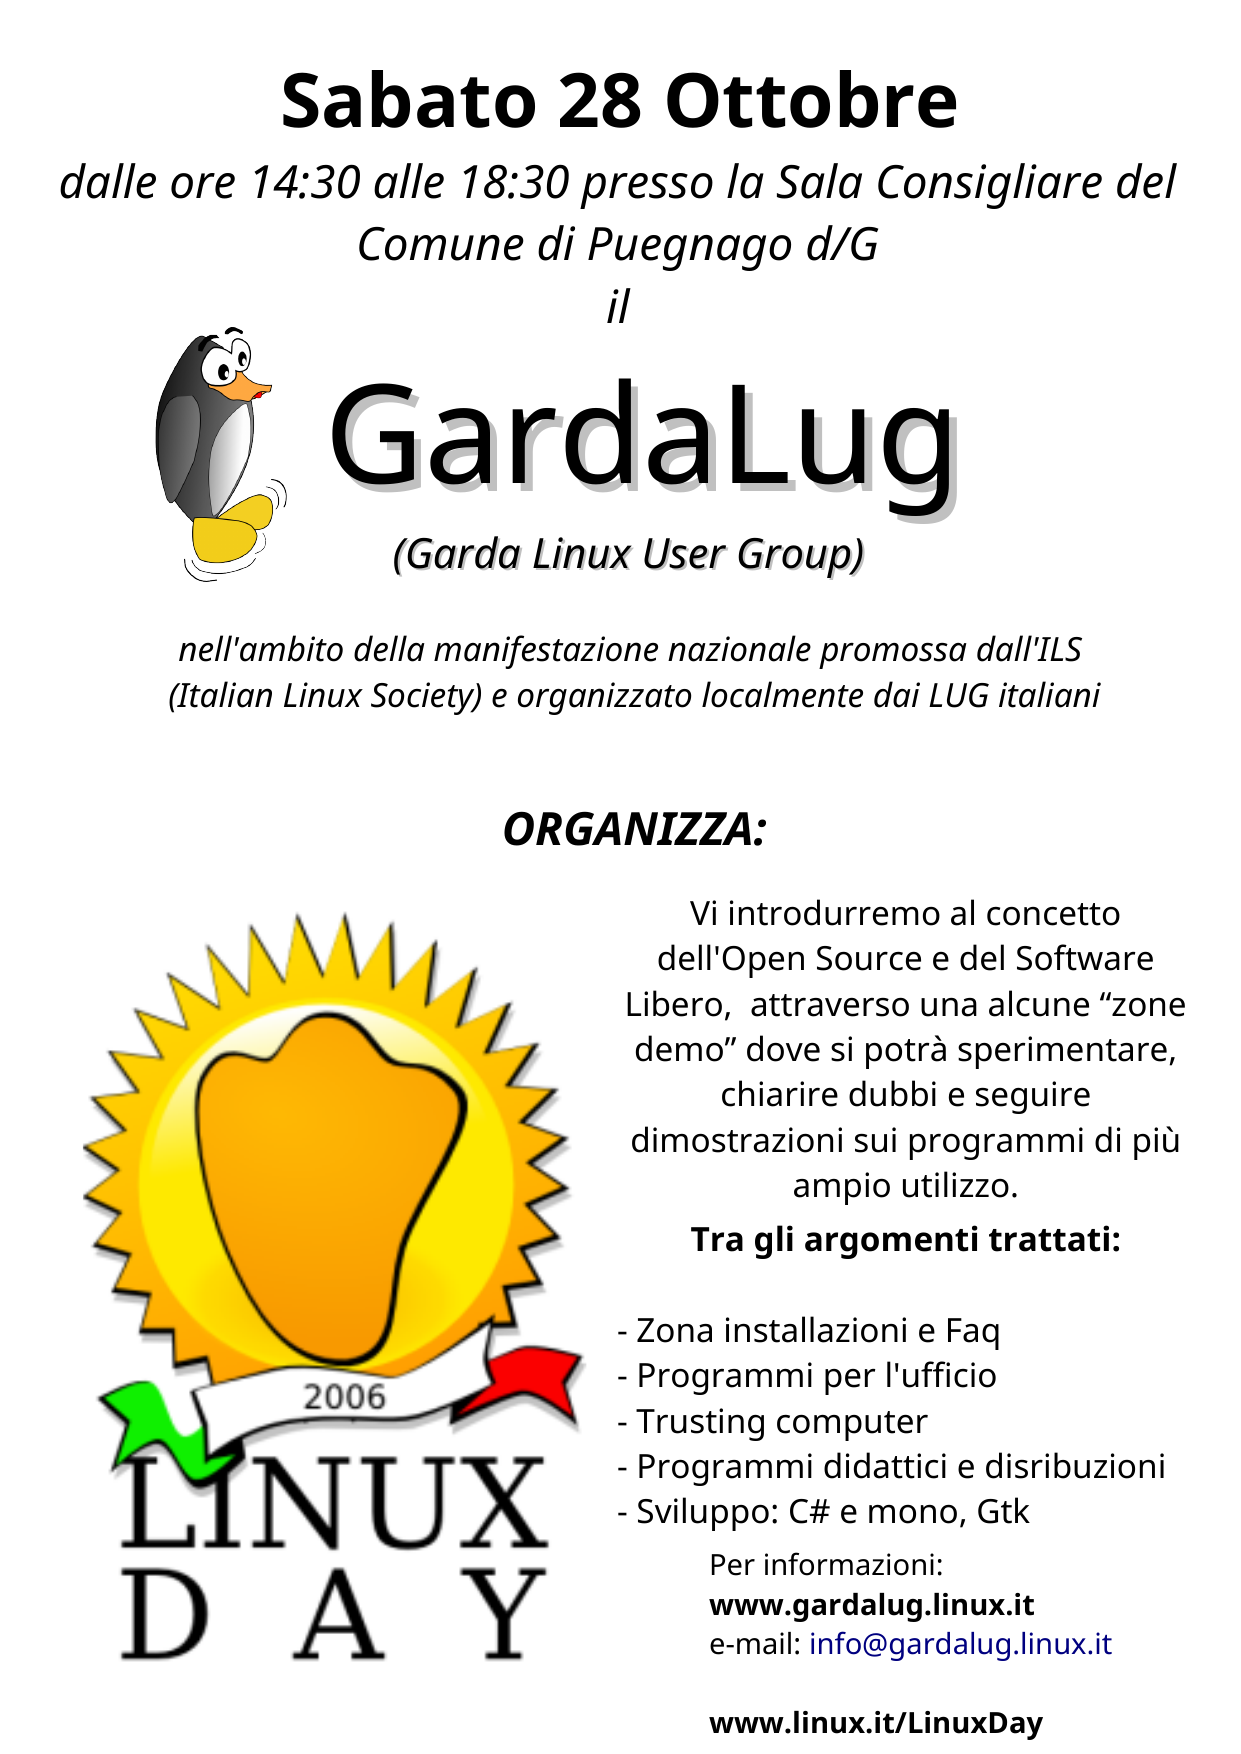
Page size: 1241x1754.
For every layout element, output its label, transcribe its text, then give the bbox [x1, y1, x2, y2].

text - Programmi didattici e disribuzioni [617, 1443, 1195, 1488]
text (Garda Linux User Group) [287, 524, 1211, 581]
text e-mail: info@gardalug.linux.it [709, 1623, 1182, 1663]
text GardaLug [287, 337, 1211, 524]
text Vi introdurremo al concetto dell'Open Source e del Software Libero, attraverso una alcune “zone demo” dove si potrà sperimentare, chiarire dubbi e seguire dimostrazioni sui programmi di più ampio utilizzo. [617, 889, 1195, 1207]
text - Trusting computer [617, 1397, 1195, 1443]
text dalle ore 14:30 alle 18:30 presso la Sala Consigliare del Comune di Puegnago d/G [29, 149, 1211, 274]
text (Italian Linux Society) e organizzato localmente dai LUG italiani [62, 672, 1211, 717]
text - Programmi per l'ufficio [617, 1352, 1195, 1397]
text www.linux.it/LinuxDay [709, 1703, 1182, 1742]
text - Sviluppo: C# e mono, Gtk [617, 1488, 1195, 1534]
text il [29, 274, 1211, 337]
text www.gardalug.linux.it [709, 1584, 1182, 1623]
text nell'ambito della manifestazione nazionale promossa dall'ILS [62, 626, 1211, 672]
text [706, 1544, 1182, 1747]
picture [82, 870, 587, 1702]
text [617, 1261, 1195, 1307]
text - Zona installazioni e Faq [617, 1307, 1195, 1352]
text [29, 524, 155, 581]
text Per informazioni: [709, 1544, 1182, 1584]
text Tra gli argomenti trattati: [617, 1216, 1195, 1261]
text Sabato 28 Ottobre [29, 47, 1211, 149]
text ORGANIZZA: [62, 796, 1211, 859]
text [29, 337, 155, 524]
picture [155, 327, 287, 582]
